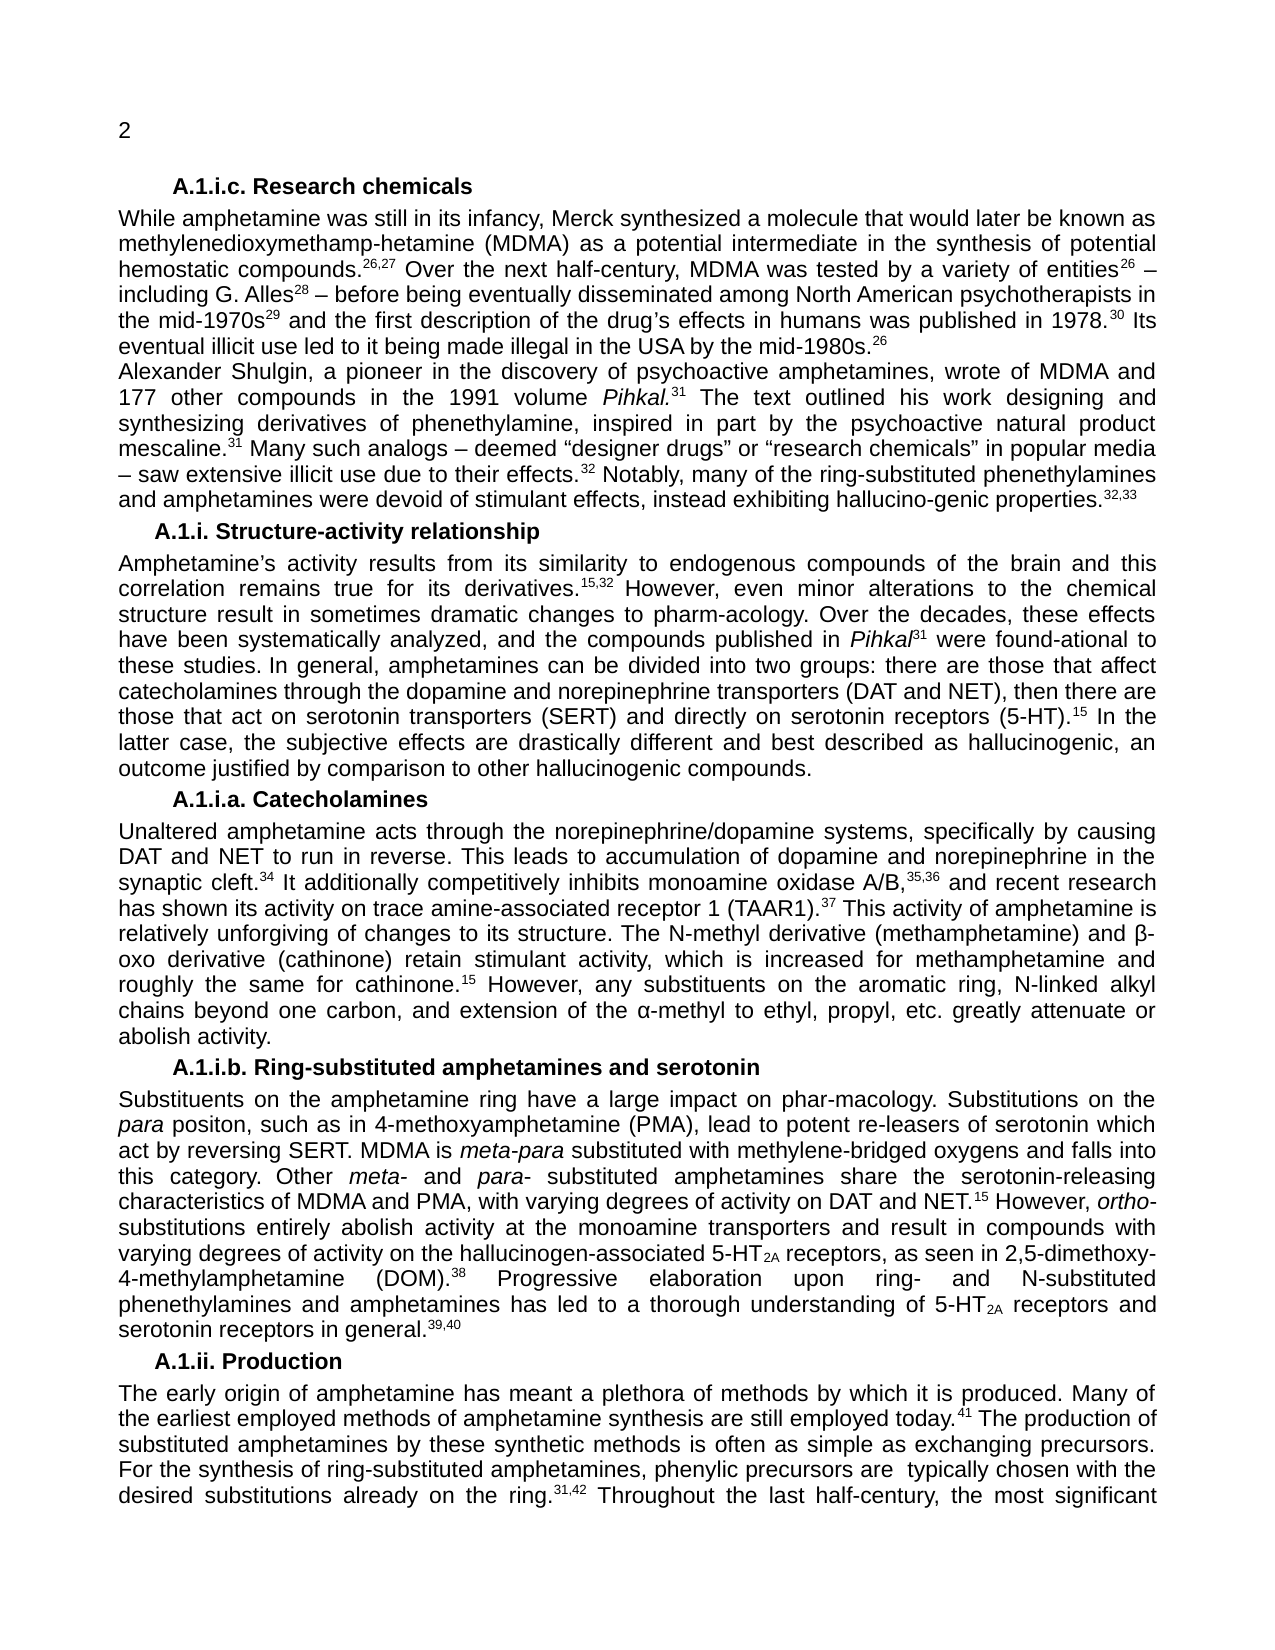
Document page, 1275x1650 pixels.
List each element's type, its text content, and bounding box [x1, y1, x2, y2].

text The early origin of amphetamine has meant a plethora of methods by which it is produced. Many of the earliest employed methods of amphetamine synthesis are still employed today. The production of substituted amphetamines by these synthetic methods is often as simple as exchanging precursors. For the synthesis of ring-substituted amphetamines, phenylic precursors are typically chosen with the desired substitutions already on the ring.31, Throughout the last half-century, the most significant [118, 1380, 1157, 1508]
subtitle Production [154, 1349, 1157, 1374]
text While amphetamine was still in its infancy, Merck synthesized a molecule that would later be known as methylenedioxymethamp-hetamine (MDMA) as a potential intermediate in the synthesis of potential hemostatic compounds., Over the next half-century, MDMA was tested by a variety of entities26 – including G. Alles – before being eventually disseminated among North American psychotherapists in the mid-1970s and the first description of the drug’s effects in humans was published in 1978. Its eventual illicit use led to it being made illegal in the USA by the mid-1980s.26 [118, 205, 1157, 359]
text Alexander Shulgin, a pioneer in the discovery of psychoactive amphetamines, wrote of MDMA and 177 other compounds in the 1991 volume Pihkal. The text outlined his work designing and synthesizing derivatives of phenethylamine, inspired in part by the psychoactive natural product mescaline.31 Many such analogs – deemed “designer drugs” or “research chemicals” in popular media – saw extensive illicit use due to their effects. Notably, many of the ring-substituted phenethylamines and amphetamines were devoid of stimulant effects, instead exhibiting hallucino-genic properties.32, [118, 359, 1157, 513]
subtitle Catecholamines [172, 787, 1157, 812]
text Amphetamine’s activity results from its similarity to endogenous compounds of the brain and this correlation remains true for its derivatives.15,32 However, even minor alterations to the chemical structure result in sometimes dramatic changes to pharm-acology. Over the decades, these effects have been systematically analyzed, and the compounds published in Pihkal31 were found-ational to these studies. In general, amphetamines can be divided into two groups: there are those that affect catecholamines through the dopamine and norepinephrine transporters (DAT and NET), then there are those that act on serotonin transporters (SERT) and directly on serotonin receptors (5-HT).15 In the latter case, the subjective effects are drastically different and best described as hallucinogenic, an outcome justified by comparison to other hallucinogenic compounds. [118, 550, 1157, 781]
subtitle Ring-substituted amphetamines and serotonin [172, 1055, 1157, 1081]
subtitle Research chemicals [172, 174, 1157, 199]
subtitle Structure-activity relationship [154, 519, 1157, 544]
text Substituents on the amphetamine ring have a large impact on phar-macology. Substitutions on the para positon, such as in 4-methoxyamphetamine (PMA), lead to potent re-leasers of serotonin which act by reversing SERT. MDMA is meta-para substituted with methylene-bridged oxygens and falls into this category. Other meta- and para- substituted amphetamines share the serotonin-releasing characteristics of MDMA and PMA, with varying degrees of activity on DAT and NET.15 However, ortho- substitutions entirely abolish activity at the monoamine transporters and result in compounds with varying degrees of activity on the hallucinogen-associated 5-HT2A receptors, as seen in 2,5-dimethoxy-4-methylamphetamine (DOM). Progressive elaboration upon ring- and N-substituted phenethylamines and amphetamines has led to a thorough understanding of 5-HT2A receptors and serotonin receptors in general., [118, 1087, 1157, 1343]
text Unaltered amphetamine acts through the norepinephrine/dopamine systems, specifically by causing DAT and NET to run in reverse. This leads to accumulation of dopamine and norepinephrine in the synaptic cleft. It additionally competitively inhibits monoamine oxidase A/B,, and recent research has shown its activity on trace amine-associated receptor 1 (TAAR1). This activity of amphetamine is relatively unforgiving of changes to its structure. The N-methyl derivative (methamphetamine) and β-oxo derivative (cathinone) retain stimulant activity, which is increased for methamphetamine and roughly the same for cathinone.15 However, any substituents on the aromatic ring, N-linked alkyl chains beyond one carbon, and extension of the α-methyl to ethyl, propyl, etc. greatly attenuate or abolish activity. [118, 818, 1157, 1049]
